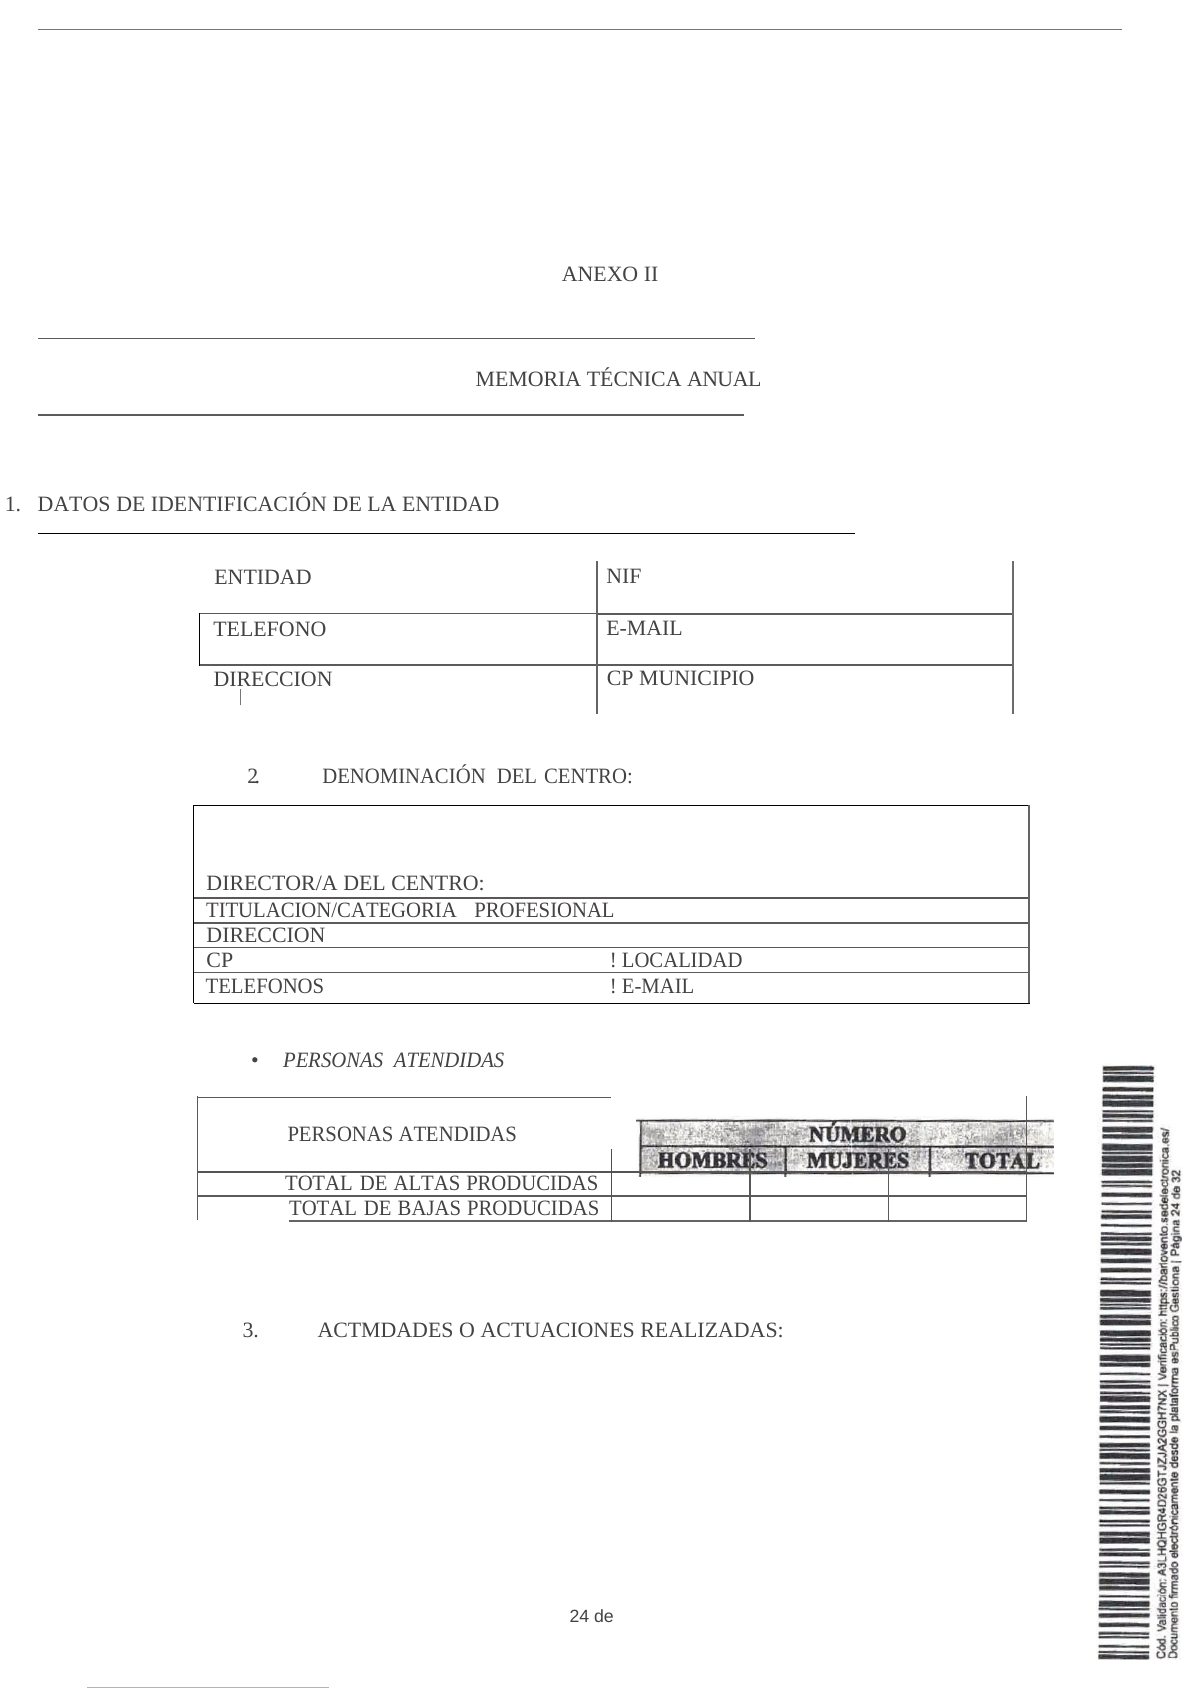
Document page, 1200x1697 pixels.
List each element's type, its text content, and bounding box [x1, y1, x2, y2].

table_cell DIRECCION [194, 924, 1028, 947]
table_cell [751, 1177, 888, 1195]
table_cell CP MUNICIPIO [598, 666, 1012, 714]
table_cell TELEFONOS ! E-MAIL [194, 973, 1028, 1003]
table_header PERSONAS ATENDIDAS [198, 1098, 611, 1171]
list PERSONAS ATENDIDAS [251, 1047, 1194, 1072]
list DATOS DE IDENTIFICACIÓN DE LA ENTIDAD [4, 491, 1194, 517]
table_cell [889, 1197, 1026, 1220]
table_cell [612, 1197, 749, 1220]
table_header [194, 806, 1028, 871]
table_cell TOTAL DE BAJAS PRODUCIDAS [289, 1197, 611, 1220]
table_cell [612, 1149, 636, 1171]
text ANEXO II [477, 261, 1194, 286]
table_cell E-MAIL [598, 615, 1012, 663]
table_header NIF [598, 561, 1012, 613]
table_cell TITULACION/CATEGORIA PROFESIONAL [194, 899, 1028, 922]
table_cell DIRECTOR/A DEL CENTRO: [194, 871, 1028, 897]
table_cell TOTAL DE ALTAS PRODUCIDAS [198, 1173, 611, 1195]
table_cell CP ! LOCALIDAD [194, 948, 1028, 972]
table_cell [612, 1173, 749, 1195]
table_header [611, 1096, 1026, 1149]
table_cell [889, 1177, 1026, 1195]
table_cell TELEFONO [200, 614, 596, 663]
table_cell DIRECCION [199, 666, 596, 714]
list ACTMDADES O ACTUACIONES REALIZADAS: [242, 1317, 1096, 1342]
list DENOMINACIÓN DEL CENTRO: [247, 763, 1194, 788]
table_cell [198, 1197, 289, 1220]
text MEMORIA TÉCNICA ANUAL [43, 366, 1194, 391]
table_header ENTIDAD [199, 561, 596, 613]
table_cell [751, 1197, 888, 1220]
